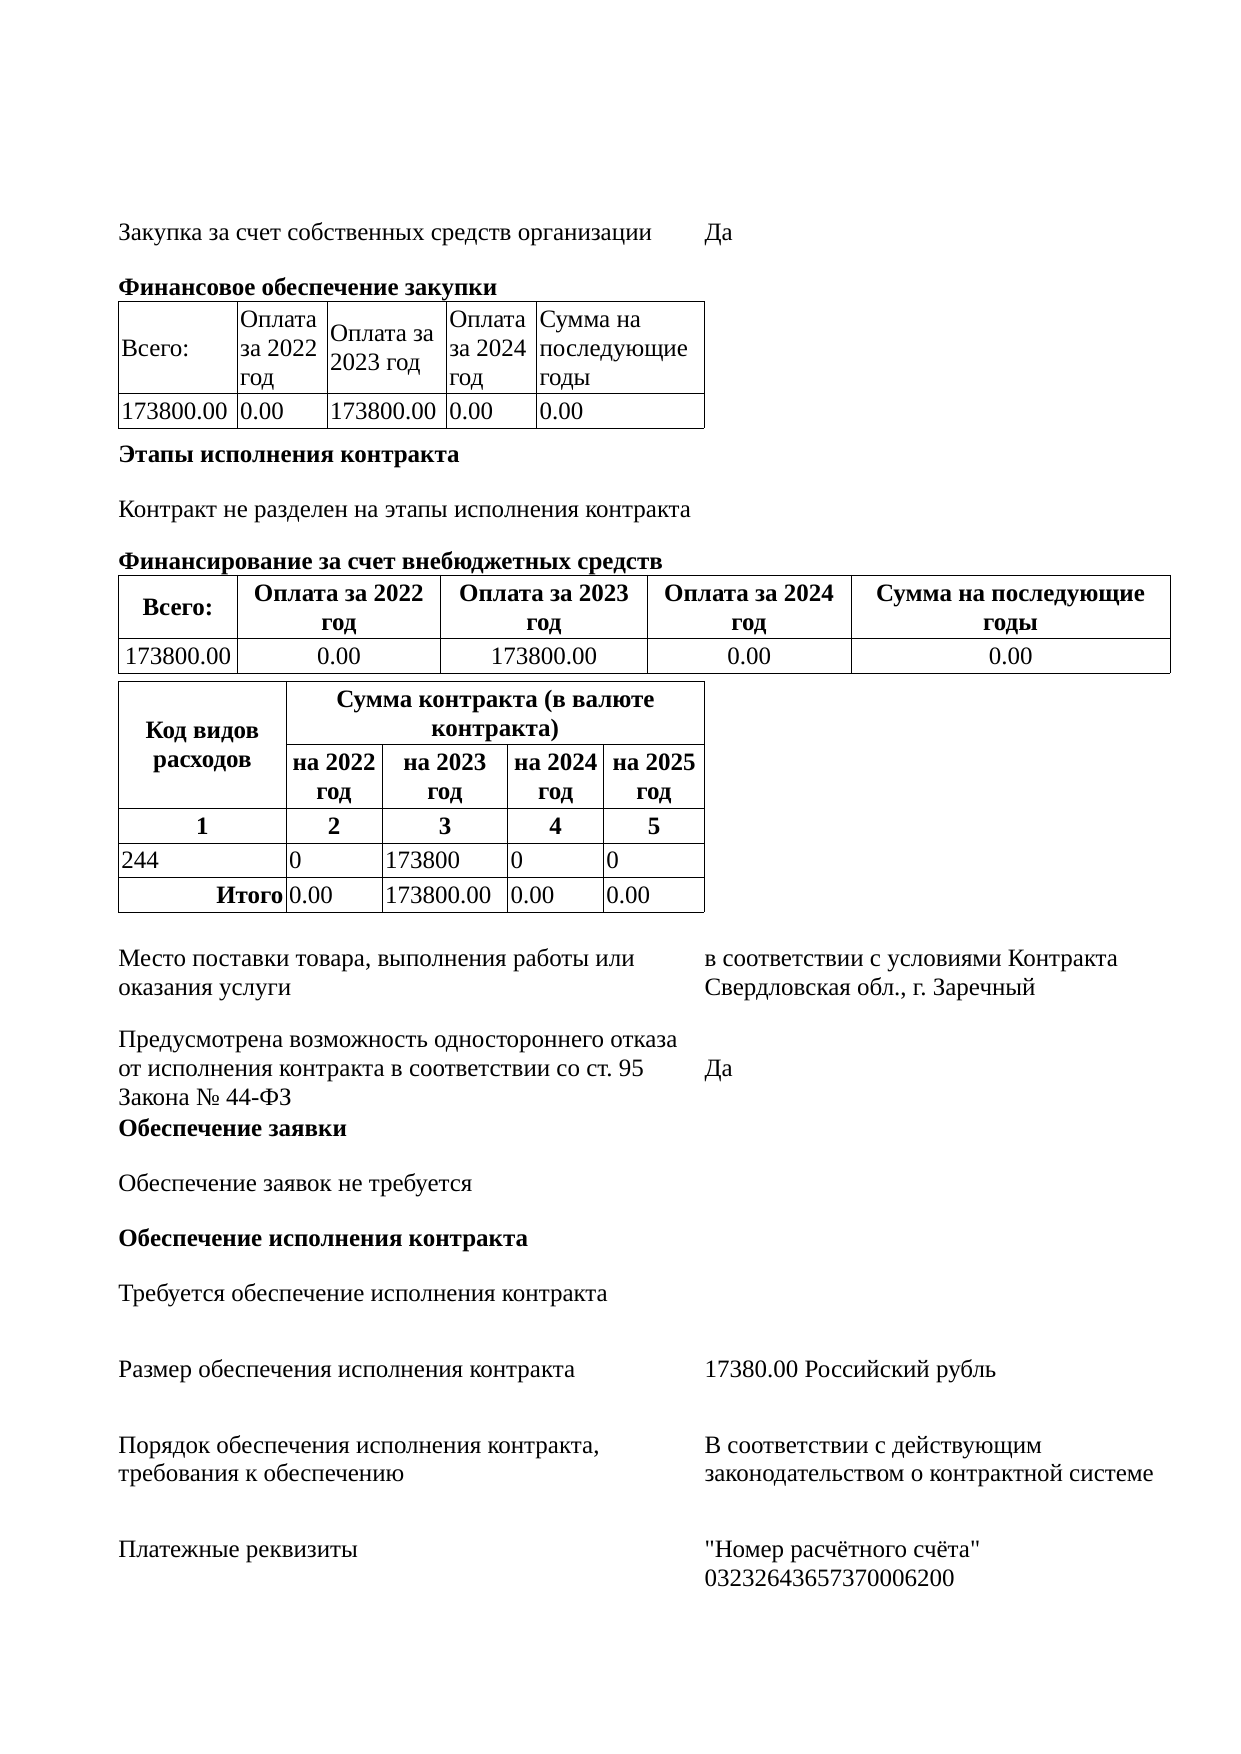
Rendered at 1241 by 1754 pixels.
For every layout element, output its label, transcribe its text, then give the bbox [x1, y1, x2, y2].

table_cell на 2023 год [383, 745, 507, 808]
table_cell 0.00 [238, 394, 327, 428]
table_cell 173800.00 [441, 639, 647, 673]
table_cell 244 [119, 844, 286, 877]
table_cell 0.00 [238, 639, 440, 673]
table_cell на 2024 год [508, 745, 603, 808]
table_header Оплата за 2022 год [238, 576, 440, 638]
table_cell Да [704, 194, 1170, 269]
table_cell [704, 1145, 1170, 1221]
table_cell 0.00 [852, 639, 1170, 673]
table_cell 173800.00 [119, 639, 237, 673]
table_cell 0.00 [287, 878, 382, 912]
table_cell [704, 1221, 1170, 1255]
table_cell 5 [604, 809, 704, 842]
table_cell [704, 1255, 1170, 1331]
table_cell [704, 269, 1170, 431]
table_cell 0.00 [604, 878, 704, 912]
table_cell 3 [383, 809, 507, 842]
table_cell Контракт не разделен на этапы исполнения контракта [118, 470, 1170, 546]
table_header Оплата за 2023 год [441, 576, 647, 638]
table_cell 0.00 [508, 878, 603, 912]
table_cell 173800 [383, 844, 507, 877]
table_header Сумма контракта (в валюте контракта) [287, 682, 704, 744]
table_cell на 2022 год [287, 745, 382, 808]
table_cell в соответствии с условиями Контракта Свердловская обл., г. Заречный [704, 920, 1170, 1024]
table_cell Обеспечение заявки [118, 1110, 704, 1145]
table_header Всего: [119, 576, 237, 638]
table_cell Предусмотрена возможность одностороннего отказа от исполнения контракта в соответствии со ст. 95 Закона № 44-ФЗ [118, 1024, 704, 1110]
table_cell [704, 678, 1170, 915]
table_cell Порядок обеспечения исполнения контракта, требования к обеспечению [118, 1406, 704, 1511]
table_cell [118, 915, 1170, 920]
table_cell 0.00 [648, 639, 851, 673]
table_cell 0 [604, 844, 704, 877]
table_header Сумма на последующие годы [537, 302, 704, 393]
table_cell В соответствии с действующим законодательством о контрактной системе [704, 1406, 1170, 1511]
table_cell 17380.00 Российский рубль [704, 1331, 1170, 1406]
table_cell "Номер расчётного счёта" 03232643657370006200 [704, 1511, 1170, 1615]
table_cell Итого [119, 878, 286, 912]
table_cell 2 [287, 809, 382, 842]
table_cell 0.00 [537, 394, 704, 428]
table_cell [118, 431, 1170, 436]
table_cell Финансирование за счет внебюджетных средств [118, 546, 1170, 575]
table_cell Этапы исполнения контракта [118, 436, 704, 470]
table_cell [704, 436, 1170, 470]
table_cell Финансовое обеспечение закупки [118, 269, 704, 301]
table_cell Размер обеспечения исполнения контракта [118, 1331, 704, 1406]
table_cell 0 [287, 844, 382, 877]
table_header Код видов расходов [119, 682, 286, 808]
table_cell [704, 118, 1170, 194]
table_cell [118, 118, 704, 194]
table_cell Закупка за счет собственных средств организации [118, 194, 704, 269]
table_header Сумма на последующие годы [852, 576, 1170, 638]
table_cell Обеспечение исполнения контракта [118, 1221, 704, 1255]
table_cell 1 [119, 809, 286, 842]
table_cell 0.00 [447, 394, 536, 428]
table_cell 0 [508, 844, 603, 877]
table_header Оплата за 2024 год [648, 576, 851, 638]
table_cell 173800.00 [119, 394, 237, 428]
table_cell [118, 674, 1170, 678]
table_cell 173800.00 [328, 394, 446, 428]
table_cell Да [704, 1024, 1170, 1110]
table_cell Требуется обеспечение исполнения контракта [118, 1255, 704, 1331]
table_cell 4 [508, 809, 603, 842]
table_cell Обеспечение заявок не требуется [118, 1145, 704, 1221]
table_cell на 2025 год [604, 745, 704, 808]
table_cell 173800.00 [383, 878, 507, 912]
table_header Оплата за 2024 год [447, 302, 536, 393]
table_cell [704, 1110, 1170, 1145]
table_header Оплата за 2022 год [238, 302, 327, 393]
table_header Оплата за 2023 год [328, 302, 446, 393]
table_header Всего: [119, 302, 237, 393]
table_cell Место поставки товара, выполнения работы или оказания услуги [118, 920, 704, 1024]
table_cell Платежные реквизиты [118, 1511, 704, 1615]
